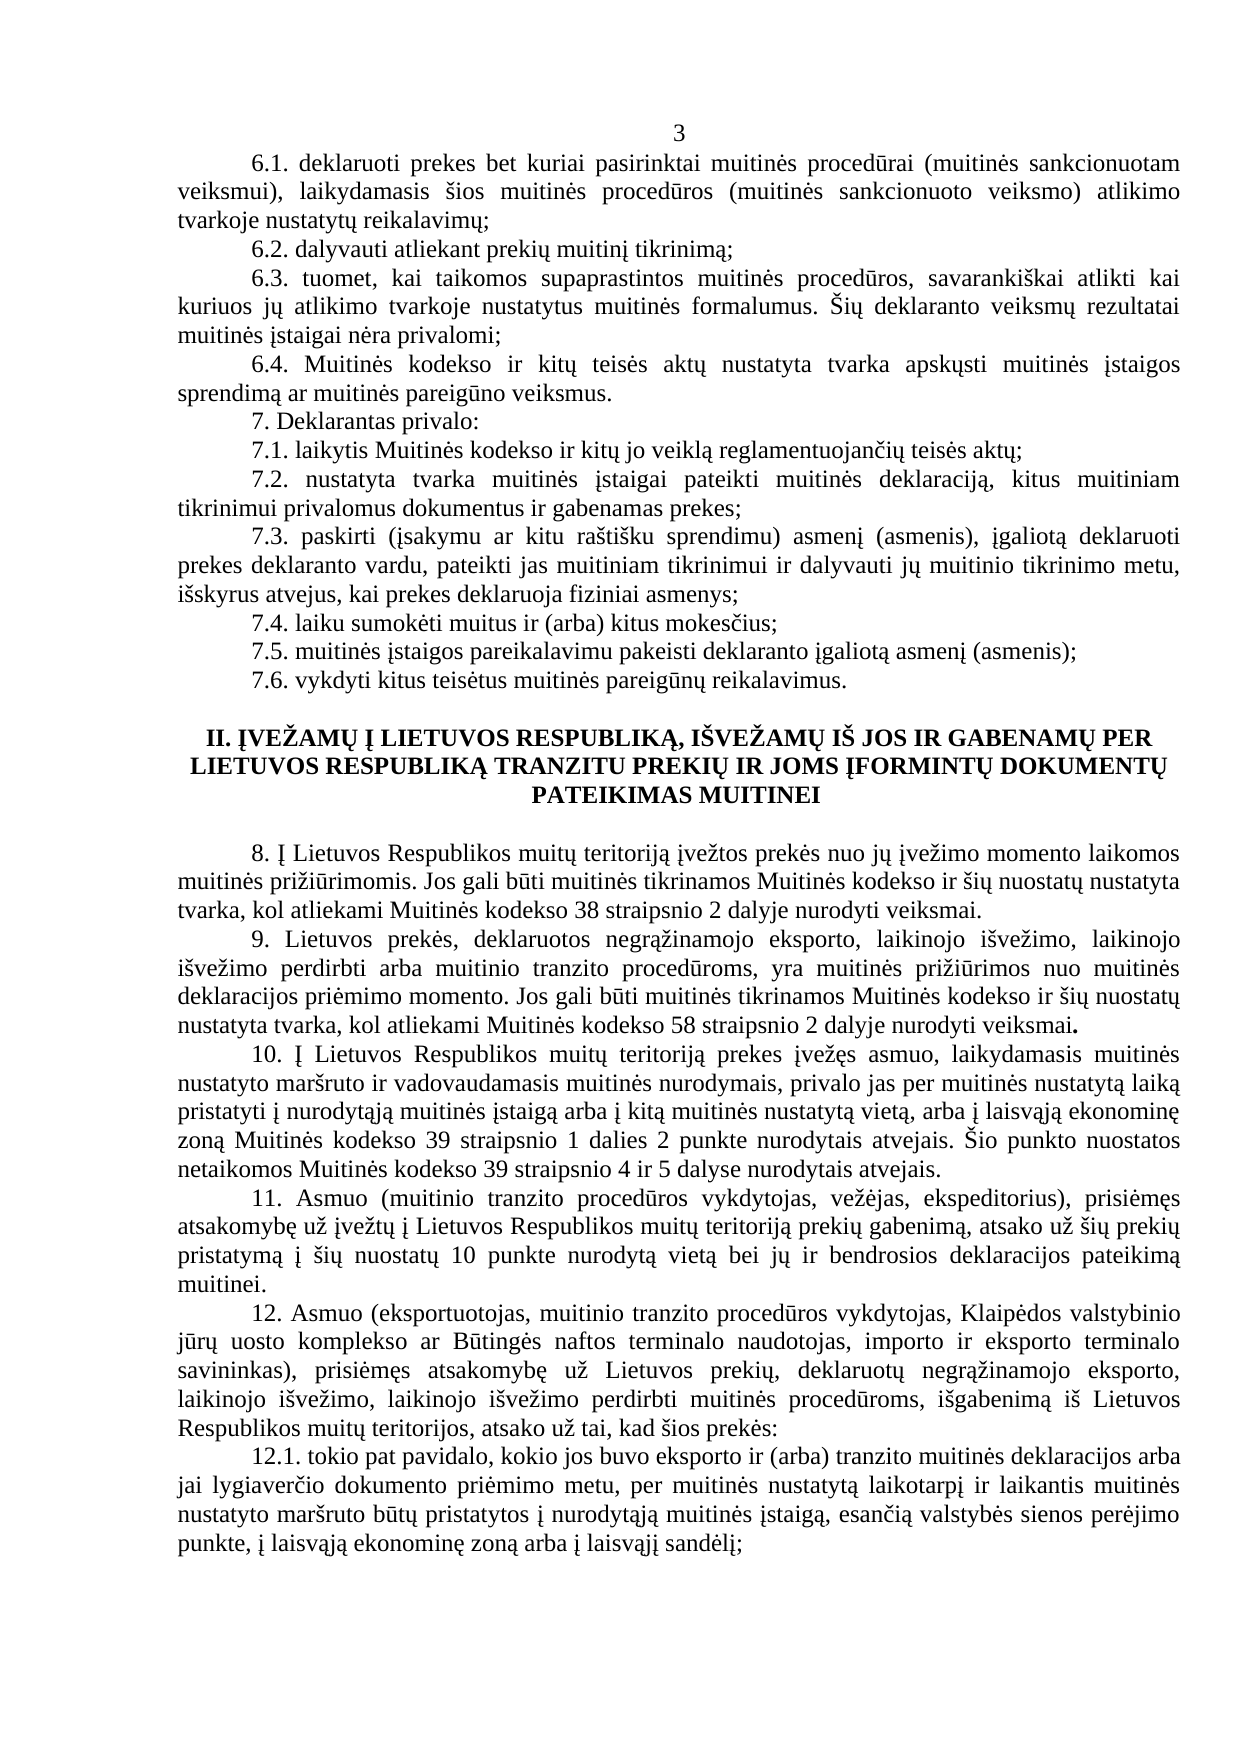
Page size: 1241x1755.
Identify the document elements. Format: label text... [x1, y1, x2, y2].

text 12.1. tokio pat pavidalo, kokio jos buvo eksporto ir (arba) tranzito muitinės deklaracijos arba jai lygiaverčio dokumento priėmimo metu, per muitinės nustatytą laikotarpį ir laikantis muitinės nustatyto maršruto būtų pristatytos į nurodytąją muitinės įstaigą, esančią valstybės sienos perėjimo punkte, į laisvąją ekonominę zoną arba į laisvąjį sandėlį; [177, 1441, 1181, 1556]
text 7. Deklarantas privalo: [177, 406, 1181, 435]
text 11. Asmuo (muitinio tranzito procedūros vykdytojas, vežėjas, ekspeditorius), prisiėmęs atsakomybę už įvežtų į Lietuvos Respublikos muitų teritoriją prekių gabenimą, atsako už šių prekių pristatymą į šių nuostatų 10 punkte nurodytą vietą bei jų ir bendrosios deklaracijos pateikimą muitinei. [177, 1183, 1181, 1298]
text 6.3. tuomet, kai taikomos supaprastintos muitinės procedūros, savarankiškai atlikti kai kuriuos jų atlikimo tvarkoje nustatytus muitinės formalumus. Šių deklaranto veiksmų rezultatai muitinės įstaigai nėra privalomi; [177, 263, 1181, 349]
text 8. Į Lietuvos Respublikos muitų teritoriją įvežtos prekės nuo jų įvežimo momento laikomos muitinės prižiūrimomis. Jos gali būti muitinės tikrinamos Muitinės kodekso ir šių nuostatų nustatyta tvarka, kol atliekami Muitinės kodekso 38 straipsnio 2 dalyje nurodyti veiksmai. [177, 838, 1181, 924]
text 7.2. nustatyta tvarka muitinės įstaigai pateikti muitinės deklaraciją, kitus muitiniam tikrinimui privalomus dokumentus ir gabenamas prekes; [177, 464, 1181, 521]
text 10. Į Lietuvos Respublikos muitų teritoriją prekes įvežęs asmuo, laikydamasis muitinės nustatyto maršruto ir vadovaudamasis muitinės nurodymais, privalo jas per muitinės nustatytą laiką pristatyti į nurodytąją muitinės įstaigą arba į kitą muitinės nustatytą vietą, arba į laisvąją ekonominę zoną Muitinės kodekso 39 straipsnio 1 dalies 2 punkte nurodytais atvejais. Šio punkto nuostatos netaikomos Muitinės kodekso 39 straipsnio 4 ir 5 dalyse nurodytais atvejais. [177, 1039, 1181, 1183]
text 6.4. Muitinės kodekso ir kitų teisės aktų nustatyta tvarka apskųsti muitinės įstaigos sprendimą ar muitinės pareigūno veiksmus. [177, 349, 1181, 406]
text 7.4. laiku sumokėti muitus ir (arba) kitus mokesčius; [177, 608, 1181, 636]
text II. ĮVEŽAMŲ Į LIETUVOS RESPUBLIKĄ, IŠVEŽAMŲ IŠ JOS IR GABENAMŲ PER LIETUVOS RESPUBLIKĄ TRANZITU PREKIŲ IR JOMS ĮFORMINTŲ DOKUMENTŲ PATEIKIMAS MUITINEI [177, 723, 1181, 809]
text 7.3. paskirti (įsakymu ar kitu raštišku sprendimu) asmenį (asmenis), įgaliotą deklaruoti prekes deklaranto vardu, pateikti jas muitiniam tikrinimui ir dalyvauti jų muitinio tikrinimo metu, išskyrus atvejus, kai prekes deklaruoja fiziniai asmenys; [177, 521, 1181, 608]
text 7.1. laikytis Muitinės kodekso ir kitų jo veiklą reglamentuojančių teisės aktų; [177, 435, 1181, 464]
text 12. Asmuo (eksportuotojas, muitinio tranzito procedūros vykdytojas, Klaipėdos valstybinio jūrų uosto komplekso ar Būtingės naftos terminalo naudotojas, importo ir eksporto terminalo savininkas), prisiėmęs atsakomybę už Lietuvos prekių, deklaruotų negrąžinamojo eksporto, laikinojo išvežimo, laikinojo išvežimo perdirbti muitinės procedūroms, išgabenimą iš Lietuvos Respublikos muitų teritorijos, atsako už tai, kad šios prekės: [177, 1298, 1181, 1441]
text 9. Lietuvos prekės, deklaruotos negrąžinamojo eksporto, laikinojo išvežimo, laikinojo išvežimo perdirbti arba muitinio tranzito procedūroms, yra muitinės prižiūrimos nuo muitinės deklaracijos priėmimo momento. Jos gali būti muitinės tikrinamos Muitinės kodekso ir šių nuostatų nustatyta tvarka, kol atliekami Muitinės kodekso 58 straipsnio 2 dalyje nurodyti veiksmai. [177, 924, 1181, 1039]
text 6.1. deklaruoti prekes bet kuriai pasirinktai muitinės procedūrai (muitinės sankcionuotam veiksmui), laikydamasis šios muitinės procedūros (muitinės sankcionuoto veiksmo) atlikimo tvarkoje nustatytų reikalavimų; [177, 148, 1181, 234]
text 6.2. dalyvauti atliekant prekių muitinį tikrinimą; [177, 234, 1181, 263]
text 7.5. muitinės įstaigos pareikalavimu pakeisti deklaranto įgaliotą asmenį (asmenis); [177, 636, 1181, 665]
text 7.6. vykdyti kitus teisėtus muitinės pareigūnų reikalavimus. [177, 665, 1181, 694]
